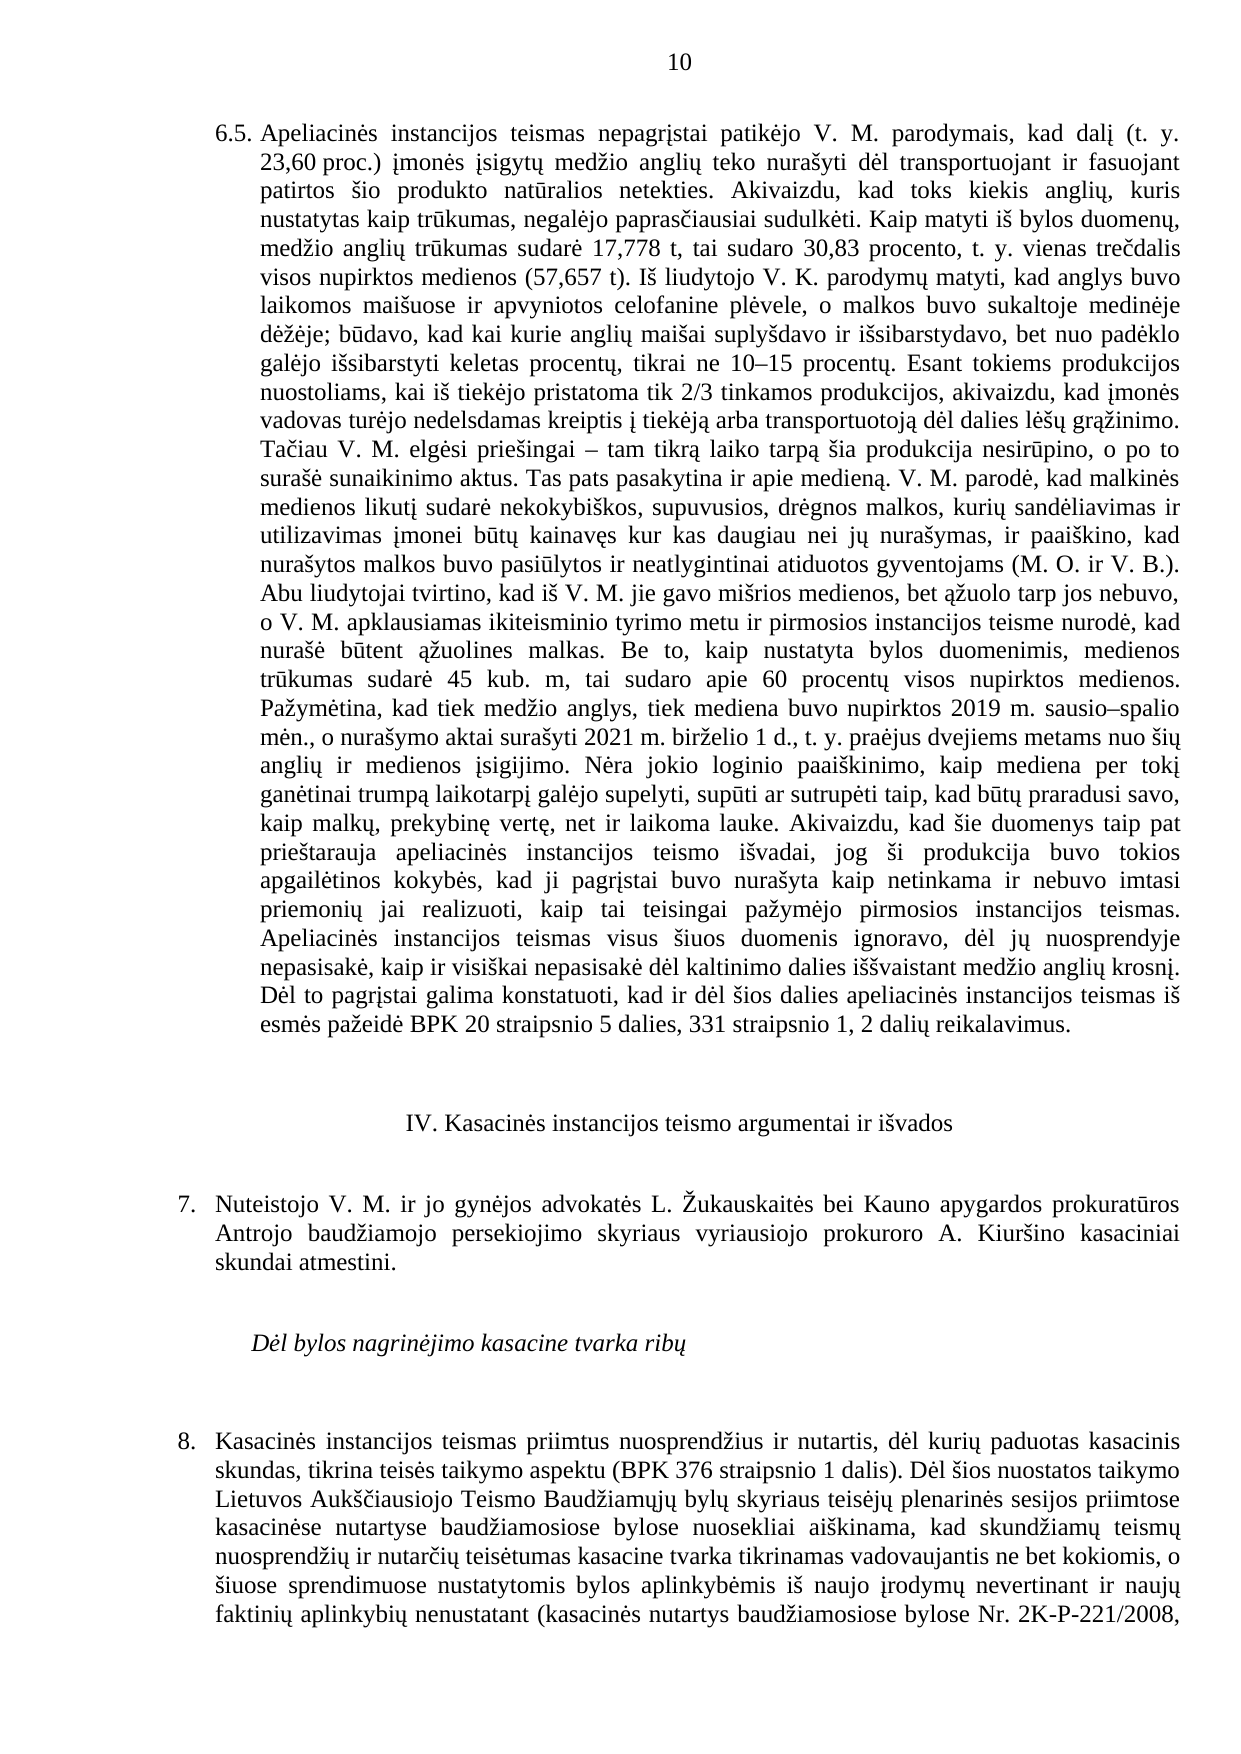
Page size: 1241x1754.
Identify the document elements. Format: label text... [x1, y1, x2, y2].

text 8. Kasacinės instancijos teismas priimtus nuosprendžius ir nutartis, dėl kurių paduotas kasacinis skundas, tikrina teisės taikymo aspektu (BPK 376 straipsnio 1 dalis). Dėl šios nuostatos taikymo Lietuvos Aukščiausiojo Teismo Baudžiamųjų bylų skyriaus teisėjų plenarinės sesijos priimtose kasacinėse nutartyse baudžiamosiose bylose nuosekliai aiškinama, kad skundžiamų teismų nuosprendžių ir nutarčių teisėtumas kasacine tvarka tikrinamas vadovaujantis ne bet kokiomis, o šiuose sprendimuose nustatytomis bylos aplinkybėmis iš naujo įrodymų nevertinant ir naujų faktinių aplinkybių nenustatant (kasacinės nutartys baudžiamosiose bylose Nr. 2K-P-221/2008, [177, 1426, 1181, 1627]
text 7. Nuteistojo V. M. ir jo gynėjos advokatės L. Žukauskaitės bei Kauno apygardos prokuratūros Antrojo baudžiamojo persekiojimo skyriaus vyriausiojo prokuroro A. Kiuršino kasaciniai skundai atmestini. [177, 1189, 1181, 1275]
text Dėl bylos nagrinėjimo kasacine tvarka ribų [251, 1328, 1181, 1357]
text IV. Kasacinės instancijos teismo argumentai ir išvados [177, 1108, 1181, 1136]
text 6.5. Apeliacinės instancijos teismas nepagrįstai patikėjo V. M. parodymais, kad dalį (t. y. 23,60 proc.) įmonės įsigytų medžio anglių teko nurašyti dėl transportuojant ir fasuojant patirtos šio produkto natūralios netekties. Akivaizdu, kad toks kiekis anglių, kuris nustatytas kaip trūkumas, negalėjo paprasčiausiai sudulkėti. Kaip matyti iš bylos duomenų, medžio anglių trūkumas sudarė 17,778 t, tai sudaro 30,83 procento, t. y. vienas trečdalis visos nupirktos medienos (57,657 t). Iš liudytojo V. K. parodymų matyti, kad anglys buvo laikomos maišuose ir apvyniotos celofanine plėvele, o malkos buvo sukaltoje medinėje dėžėje; būdavo, kad kai kurie anglių maišai suplyšdavo ir išsibarstydavo, bet nuo padėklo galėjo išsibarstyti keletas procentų, tikrai ne 10–15 procentų. Esant tokiems produkcijos nuostoliams, kai iš tiekėjo pristatoma tik 2/3 tinkamos produkcijos, akivaizdu, kad įmonės vadovas turėjo nedelsdamas kreiptis į tiekėją arba transportuotoją dėl dalies lėšų grąžinimo. Tačiau V. M. elgėsi priešingai – tam tikrą laiko tarpą šia produkcija nesirūpino, o po to surašė sunaikinimo aktus. Tas pats pasakytina ir apie medieną. V. M. parodė, kad malkinės medienos likutį sudarė nekokybiškos, supuvusios, drėgnos malkos, kurių sandėliavimas ir utilizavimas įmonei būtų kainavęs kur kas daugiau nei jų nurašymas, ir paaiškino, kad nurašytos malkos buvo pasiūlytos ir neatlygintinai atiduotos gyventojams (M. O. ir V. B.). Abu liudytojai tvirtino, kad iš V. M. jie gavo mišrios medienos, bet ąžuolo tarp jos nebuvo, o V. M. apklausiamas ikiteisminio tyrimo metu ir pirmosios instancijos teisme nurodė, kad nurašė būtent ąžuolines malkas. Be to, kaip nustatyta bylos duomenimis, medienos trūkumas sudarė 45 kub. m, tai sudaro apie 60 procentų visos nupirktos medienos. Pažymėtina, kad tiek medžio anglys, tiek mediena buvo nupirktos 2019 m. sausio–spalio mėn., o nurašymo aktai surašyti 2021 m. birželio 1 d., t. y. praėjus dvejiems metams nuo šių anglių ir medienos įsigijimo. Nėra jokio loginio paaiškinimo, kaip mediena per tokį ganėtinai trumpą laikotarpį galėjo supelyti, supūti ar sutrupėti taip, kad būtų praradusi savo, kaip malkų, prekybinę vertę, net ir laikoma lauke. Akivaizdu, kad šie duomenys taip pat prieštarauja apeliacinės instancijos teismo išvadai, jog ši produkcija buvo tokios apgailėtinos kokybės, kad ji pagrįstai buvo nurašyta kaip netinkama ir nebuvo imtasi priemonių jai realizuoti, kaip tai teisingai pažymėjo pirmosios instancijos teismas. Apeliacinės instancijos teismas visus šiuos duomenis ignoravo, dėl jų nuosprendyje nepasisakė, kaip ir visiškai nepasisakė dėl kaltinimo dalies iššvaistant medžio anglių krosnį. Dėl to pagrįstai galima konstatuoti, kad ir dėl šios dalies apeliacinės instancijos teismas iš esmės pažeidė BPK 20 straipsnio 5 dalies, 331 straipsnio 1, 2 dalių reikalavimus. [215, 118, 1181, 1038]
